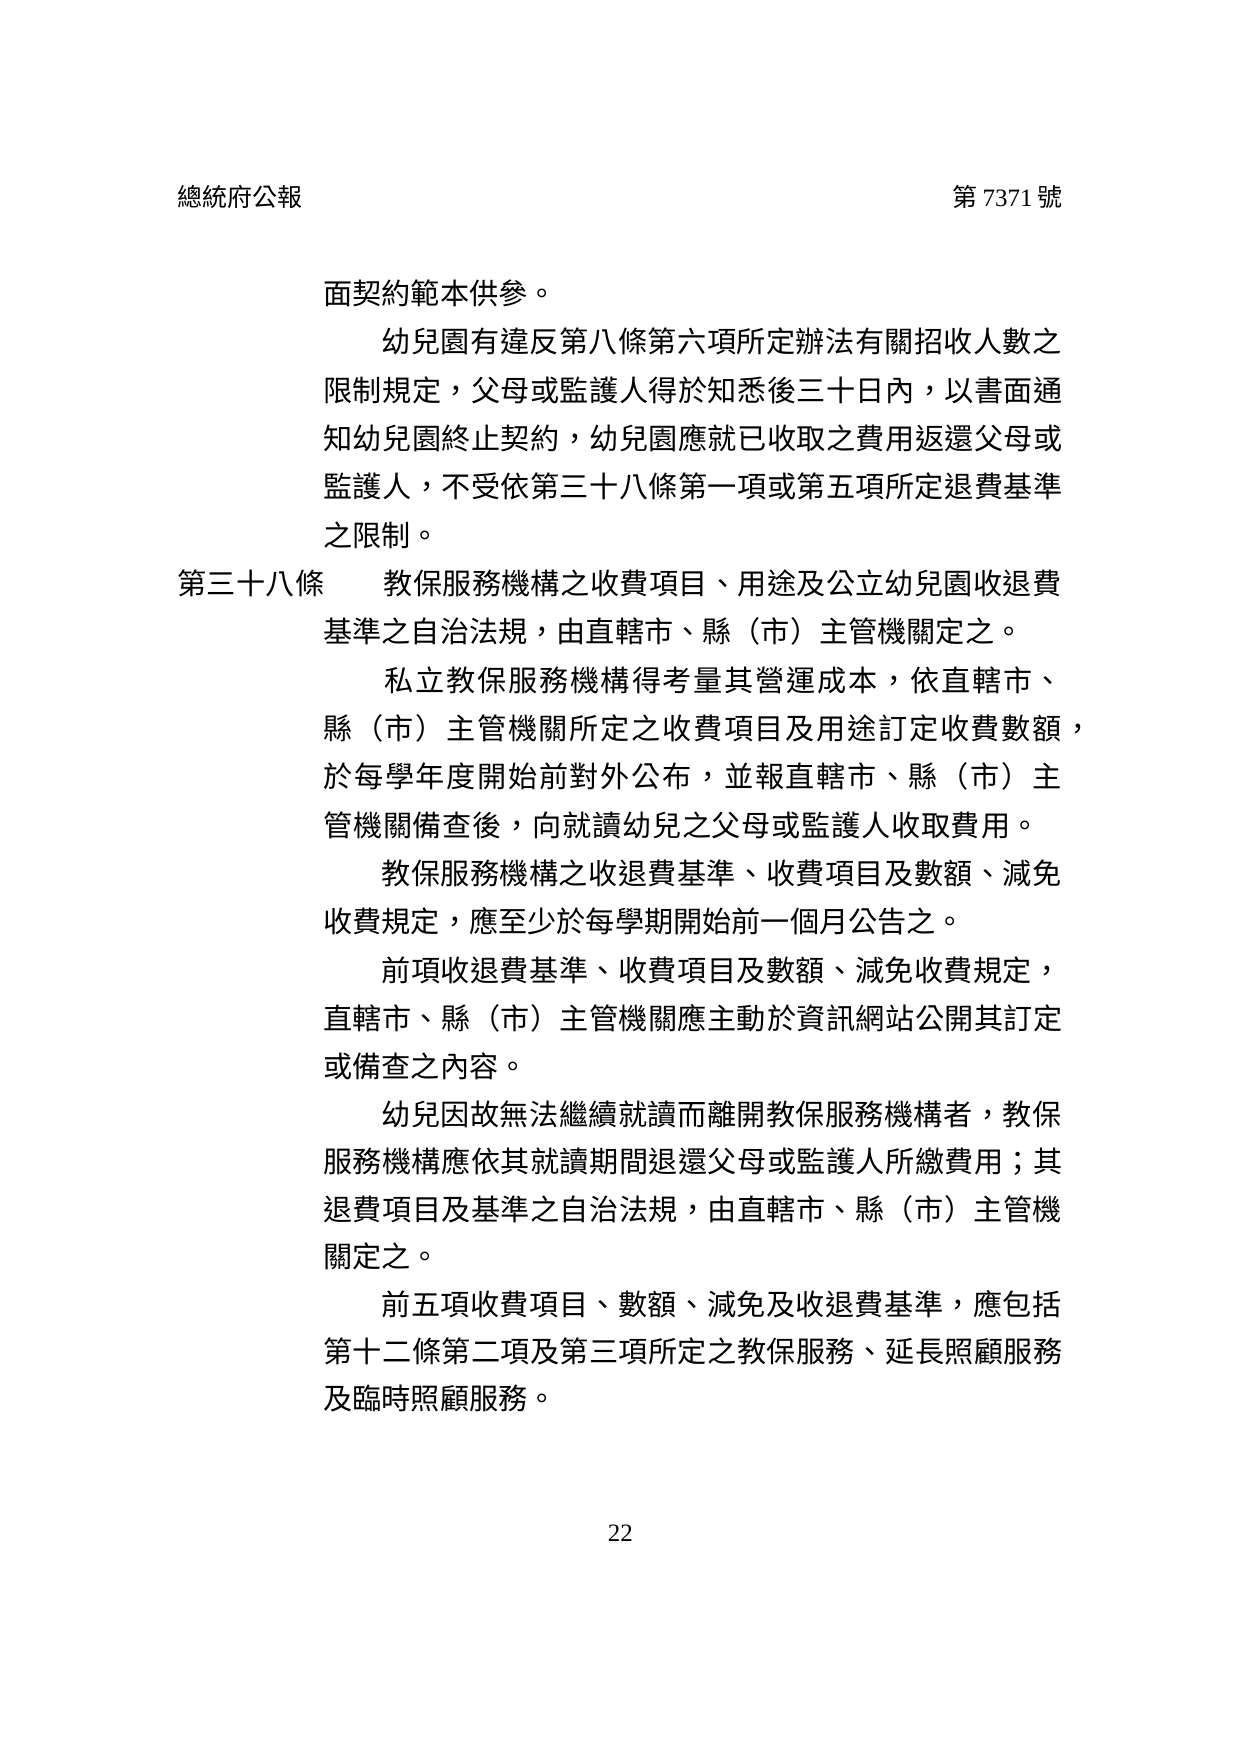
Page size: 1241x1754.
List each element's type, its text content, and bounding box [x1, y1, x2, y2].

text 第三十八條 教保服務機構之收費項目、用途及公立幼兒園收退費基準之自治法規，由直轄市、縣（市）主管機關定之。 [177, 556, 1063, 652]
text 私立教保服務機構得考量其營運成本，依直轄市、縣（市）主管機關所定之收費項目及用途訂定收費數額，於每學年度開始前對外公布，並報直轄市、縣（市）主管機關備查後，向就讀幼兒之父母或監護人收取費用。 [323, 652, 1063, 846]
text 前項收退費基準、收費項目及數額、減免收費規定，直轄市、縣（市）主管機關應主動於資訊網站公開其訂定或備查之內容。 [323, 942, 1063, 1087]
text 幼兒因故無法繼續就讀而離開教保服務機構者，教保服務機構應依其就讀期間退還父母或監護人所繳費用；其退費項目及基準之自治法規，由直轄市、縣（市）主管機關定之。 [323, 1087, 1063, 1277]
text 幼兒園有違反第八條第六項所定辦法有關招收人數之限制規定，父母或監護人得於知悉後三十日內，以書面通知幼兒園終止契約，幼兒園應就已收取之費用返還父母或監護人，不受依第三十八條第一項或第五項所定退費基準之限制。 [323, 314, 1063, 556]
text 教保服務機構之收退費基準、收費項目及數額、減免收費規定，應至少於每學期開始前一個月公告之。 [323, 846, 1063, 942]
text 前五項收費項目、數額、減免及收退費基準，應包括第十二條第二項及第三項所定之教保服務、延長照顧服務及臨時照顧服務。 [323, 1277, 1063, 1419]
text 面契約範本供參。 [323, 266, 1063, 314]
